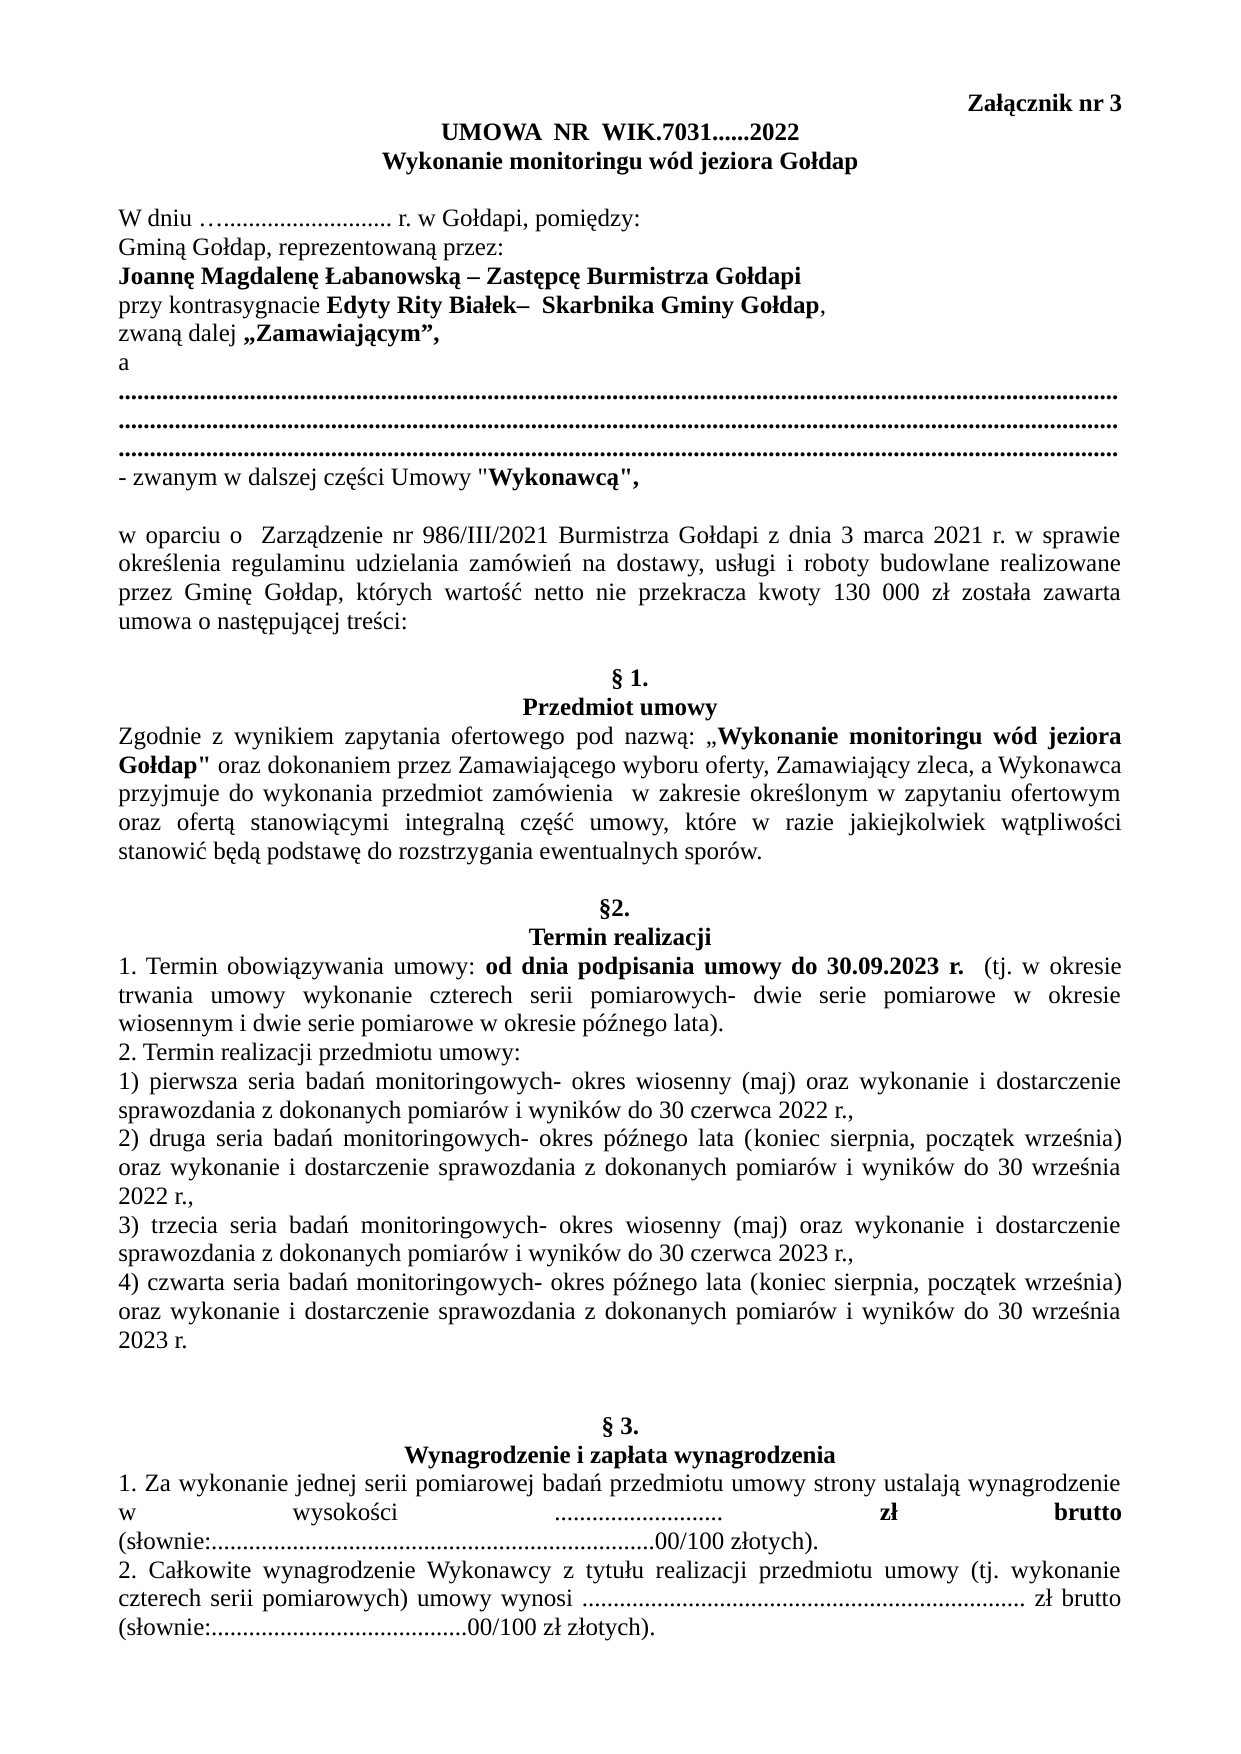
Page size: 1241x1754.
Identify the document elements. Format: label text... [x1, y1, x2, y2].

text 2. Termin realizacji przedmiotu umowy: [118, 1037, 1122, 1066]
subtitle UMOWA NR WIK.7031......2022 [118, 117, 1122, 146]
text przy kontrasygnacie Edyty Rity Białek– Skarbnika Gminy Gołdap, [118, 290, 1122, 318]
text 3) trzecia seria badań monitoringowych- okres wiosenny (maj) oraz wykonanie i dostarczenie sprawozdania z dokonanych pomiarów i wyników do 30 czerwca 2023 r., [118, 1210, 1122, 1267]
text 1. Za wykonanie jednej serii pomiarowej badań przedmiotu umowy strony ustalają wynagrodzenie w wysokości ........................... zł brutto (słownie:.......................................................................00/100 złotych). [118, 1468, 1122, 1555]
text 4) czwarta seria badań monitoringowych- okres późnego lata (koniec sierpnia, początek września) oraz wykonanie i dostarczenie sprawozdania z dokonanych pomiarów i wyników do 30 września 2023 r. [118, 1267, 1122, 1353]
text Wykonanie monitoringu wód jeziora Gołdap [118, 146, 1122, 175]
text 2. Całkowite wynagrodzenie Wykonawcy z tytułu realizacji przedmiotu umowy (tj. wykonanie czterech serii pomiarowych) umowy wynosi ....................................................................... zł brutto (słownie:.........................................00/100 zł złotych). [118, 1555, 1122, 1641]
text 1. Termin obowiązywania umowy: od dnia podpisania umowy do 30.09.2023 r. (tj. w okresie trwania umowy wykonanie czterech serii pomiarowych- dwie serie pomiarowe w okresie wiosennym i dwie serie pomiarowe w okresie późnego lata). [118, 951, 1122, 1037]
text § 1. [118, 663, 1122, 692]
text Przedmiot umowy [118, 692, 1122, 721]
text Wynagrodzenie i zapłata wynagrodzenia [118, 1440, 1122, 1468]
text Termin realizacji [118, 922, 1122, 951]
text zwaną dalej „Zamawiającym”, [118, 318, 1122, 347]
text § 3. [118, 1411, 1122, 1440]
text Gminą Gołdap, reprezentowaną przez: [118, 232, 1122, 261]
subtitle Załącznik nr 3 [118, 88, 1122, 117]
text Zgodnie z wynikiem zapytania ofertowego pod nazwą: „Wykonanie monitoringu wód jeziora Gołdap" oraz dokonaniem przez Zamawiającego wyboru oferty, Zamawiający zleca, a Wykonawca przyjmuje do wykonania przedmiot zamówienia w zakresie określonym w zapytaniu ofertowym oraz ofertą stanowiącymi integralną część umowy, które w razie jakiejkolwiek wątpliwości stanowić będą podstawę do rozstrzygania ewentualnych sporów. [118, 721, 1122, 865]
text - zwanym w dalszej części Umowy "Wykonawcą", [118, 462, 1122, 491]
text w oparciu o Zarządzenie nr 986/III/2021 Burmistrza Gołdapi z dnia 3 marca 2021 r. w sprawie określenia regulaminu udzielania zamówień na dostawy, usługi i roboty budowlane realizowane przez Gminę Gołdap, których wartość netto nie przekracza kwoty 130 000 zł została zawarta umowa o następującej treści: [118, 520, 1122, 635]
text ................................................................................................................................................................................................................................................................................................................................................................................................................................................................................................ [118, 376, 1122, 462]
text §2. [118, 893, 1122, 922]
text W dniu …........................... r. w Gołdapi, pomiędzy: [118, 203, 1122, 232]
text 1) pierwsza seria badań monitoringowych- okres wiosenny (maj) oraz wykonanie i dostarczenie sprawozdania z dokonanych pomiarów i wyników do 30 czerwca 2022 r., [118, 1066, 1122, 1123]
text 2) druga seria badań monitoringowych- okres późnego lata (koniec sierpnia, początek września) oraz wykonanie i dostarczenie sprawozdania z dokonanych pomiarów i wyników do 30 września 2022 r., [118, 1123, 1122, 1210]
text Joannę Magdalenę Łabanowską – Zastępcę Burmistrza Gołdapi [118, 261, 1122, 290]
text a [118, 347, 1122, 376]
